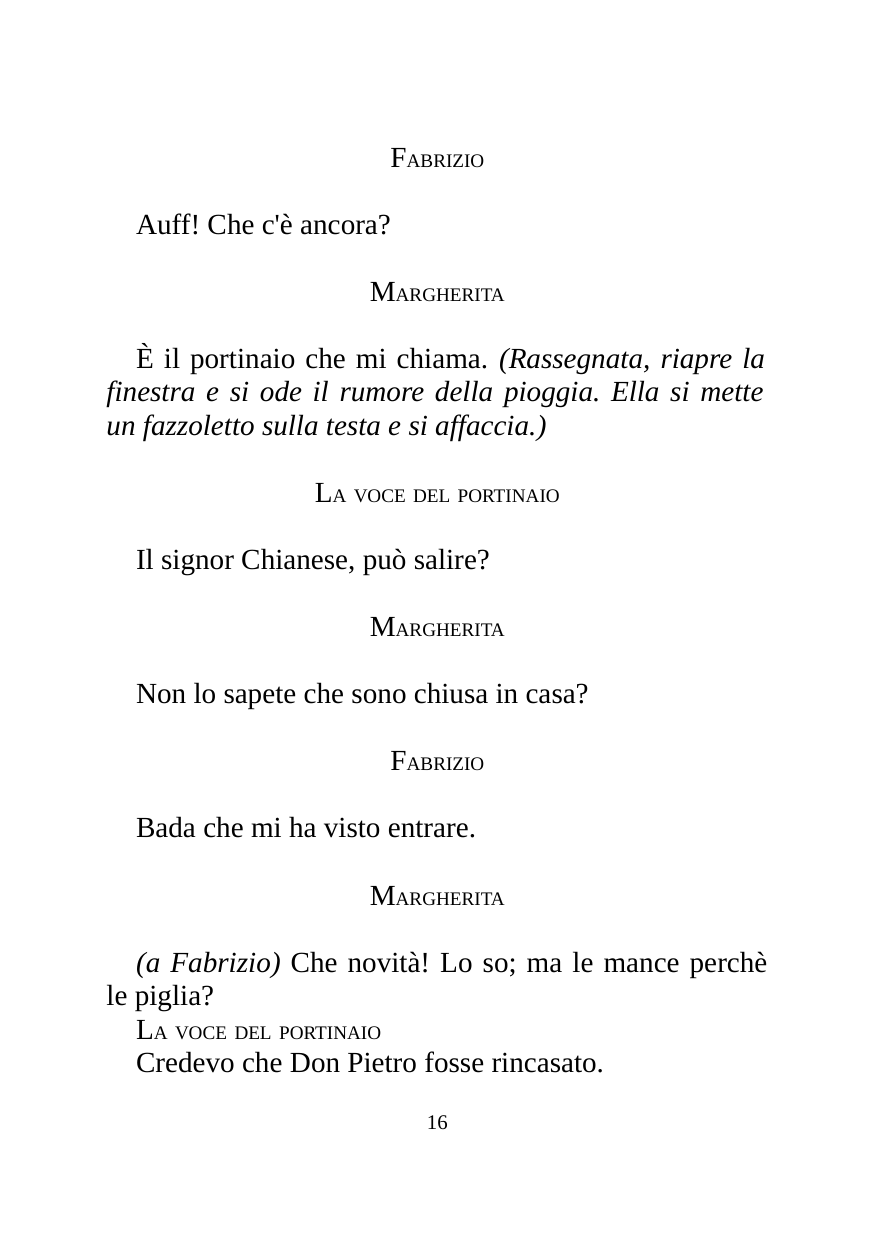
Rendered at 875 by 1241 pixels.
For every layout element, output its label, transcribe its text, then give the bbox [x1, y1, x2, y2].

text La voce del portinaio [106, 1012, 768, 1045]
text Il signor Chianese, può salire? [106, 542, 768, 576]
text Bada che mi ha visto entrare. [106, 811, 768, 844]
text Margherita [106, 274, 768, 307]
text Credevo che Don Pietro fosse rincasato. [106, 1045, 768, 1079]
text Margherita [106, 609, 768, 643]
text Margherita [106, 878, 768, 911]
text (a Fabrizio) Che novità! Lo so; ma le mance perchè le piglia? [106, 945, 768, 1012]
text La voce del portinaio [106, 475, 768, 509]
text Non lo sapete che sono chiusa in casa? [106, 676, 768, 710]
text Auff! Che c'è ancora? [106, 207, 768, 240]
text Fabrizio [106, 140, 768, 173]
text È il portinaio che mi chiama. (Rassegnata, riapre la finestra e si ode il rumore della pioggia. Ella si mette un fazzoletto sulla testa e si affaccia.) [106, 341, 768, 442]
text Fabrizio [106, 743, 768, 777]
